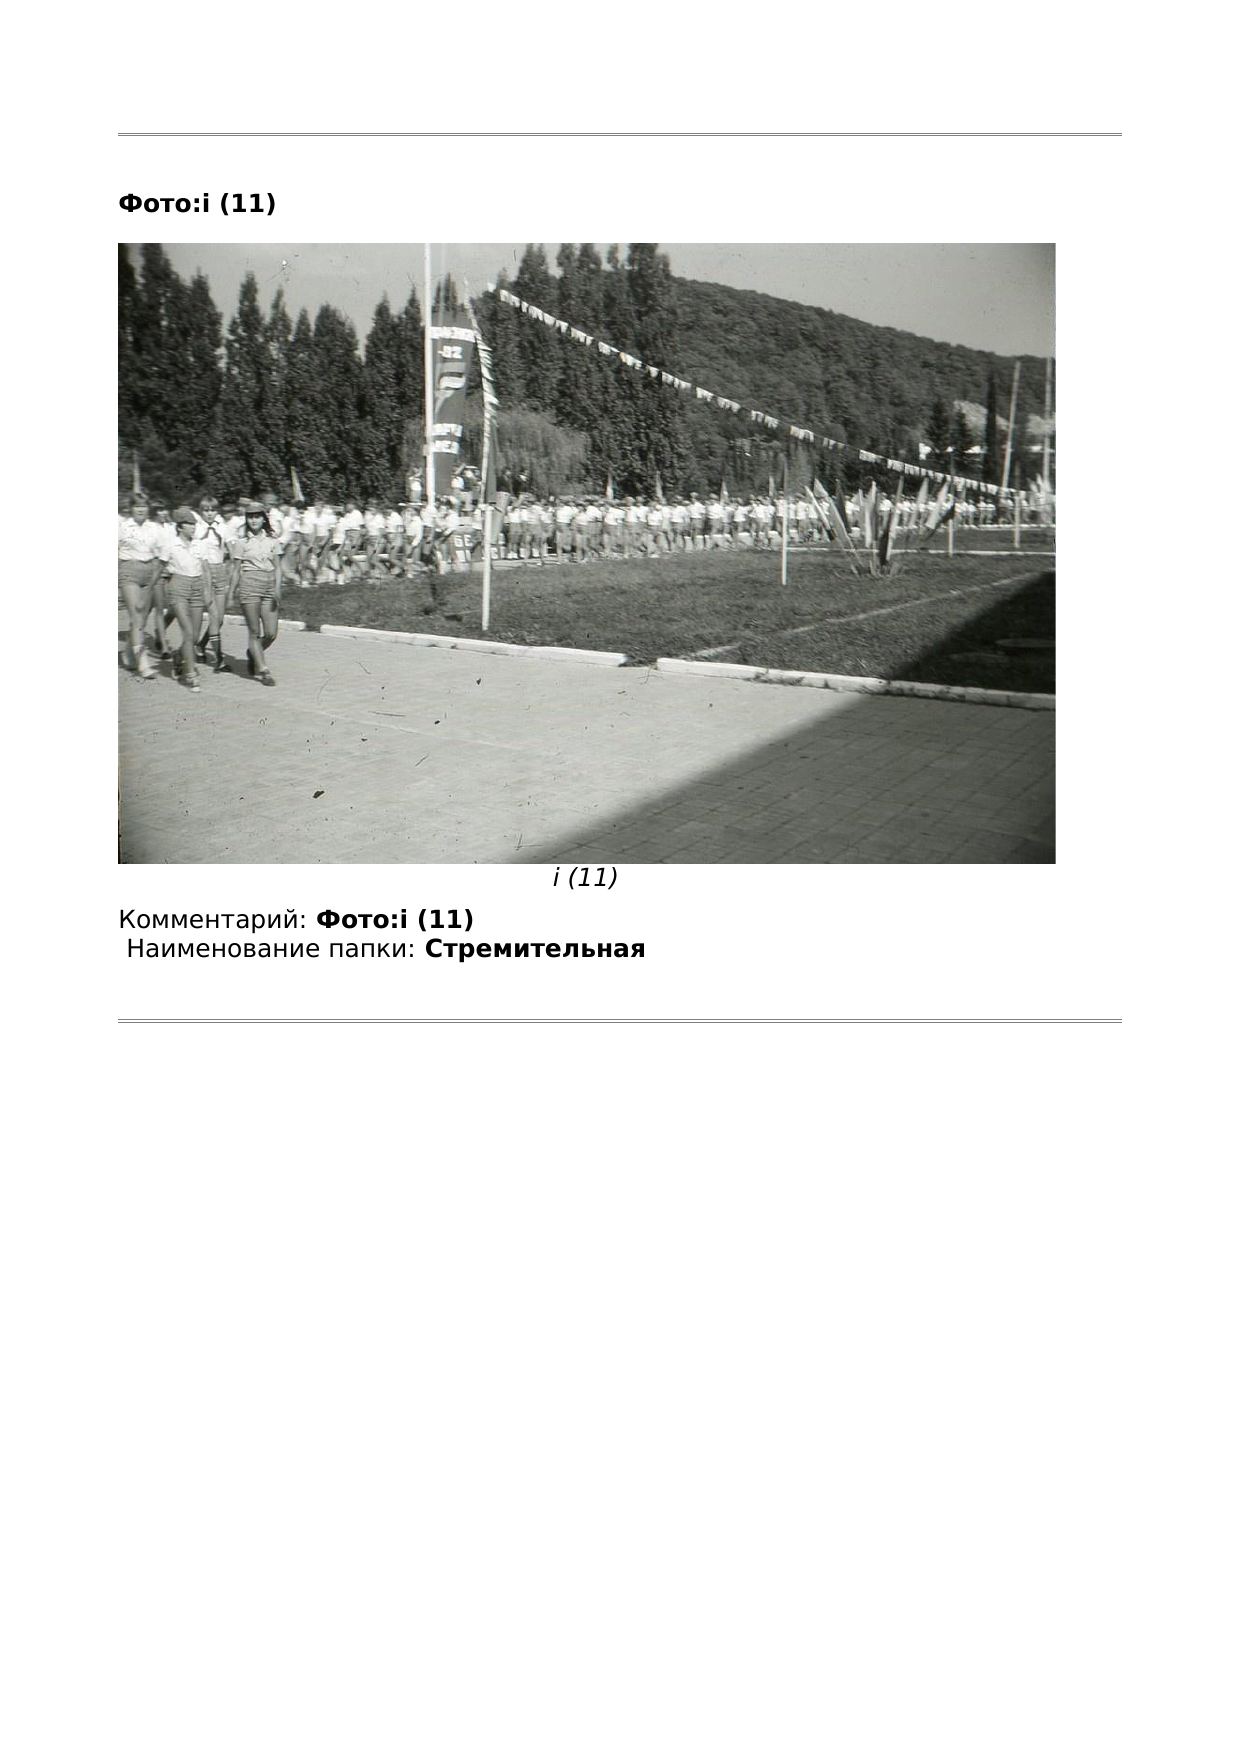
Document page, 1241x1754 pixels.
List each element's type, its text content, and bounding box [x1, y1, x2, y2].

text i (11) [118, 864, 1056, 892]
picture [118, 243, 1056, 864]
subtitle Фото:i (11) [118, 189, 1122, 219]
text Комментарий: Фото:i (11) Наименование папки: Стремительная [118, 905, 1122, 992]
